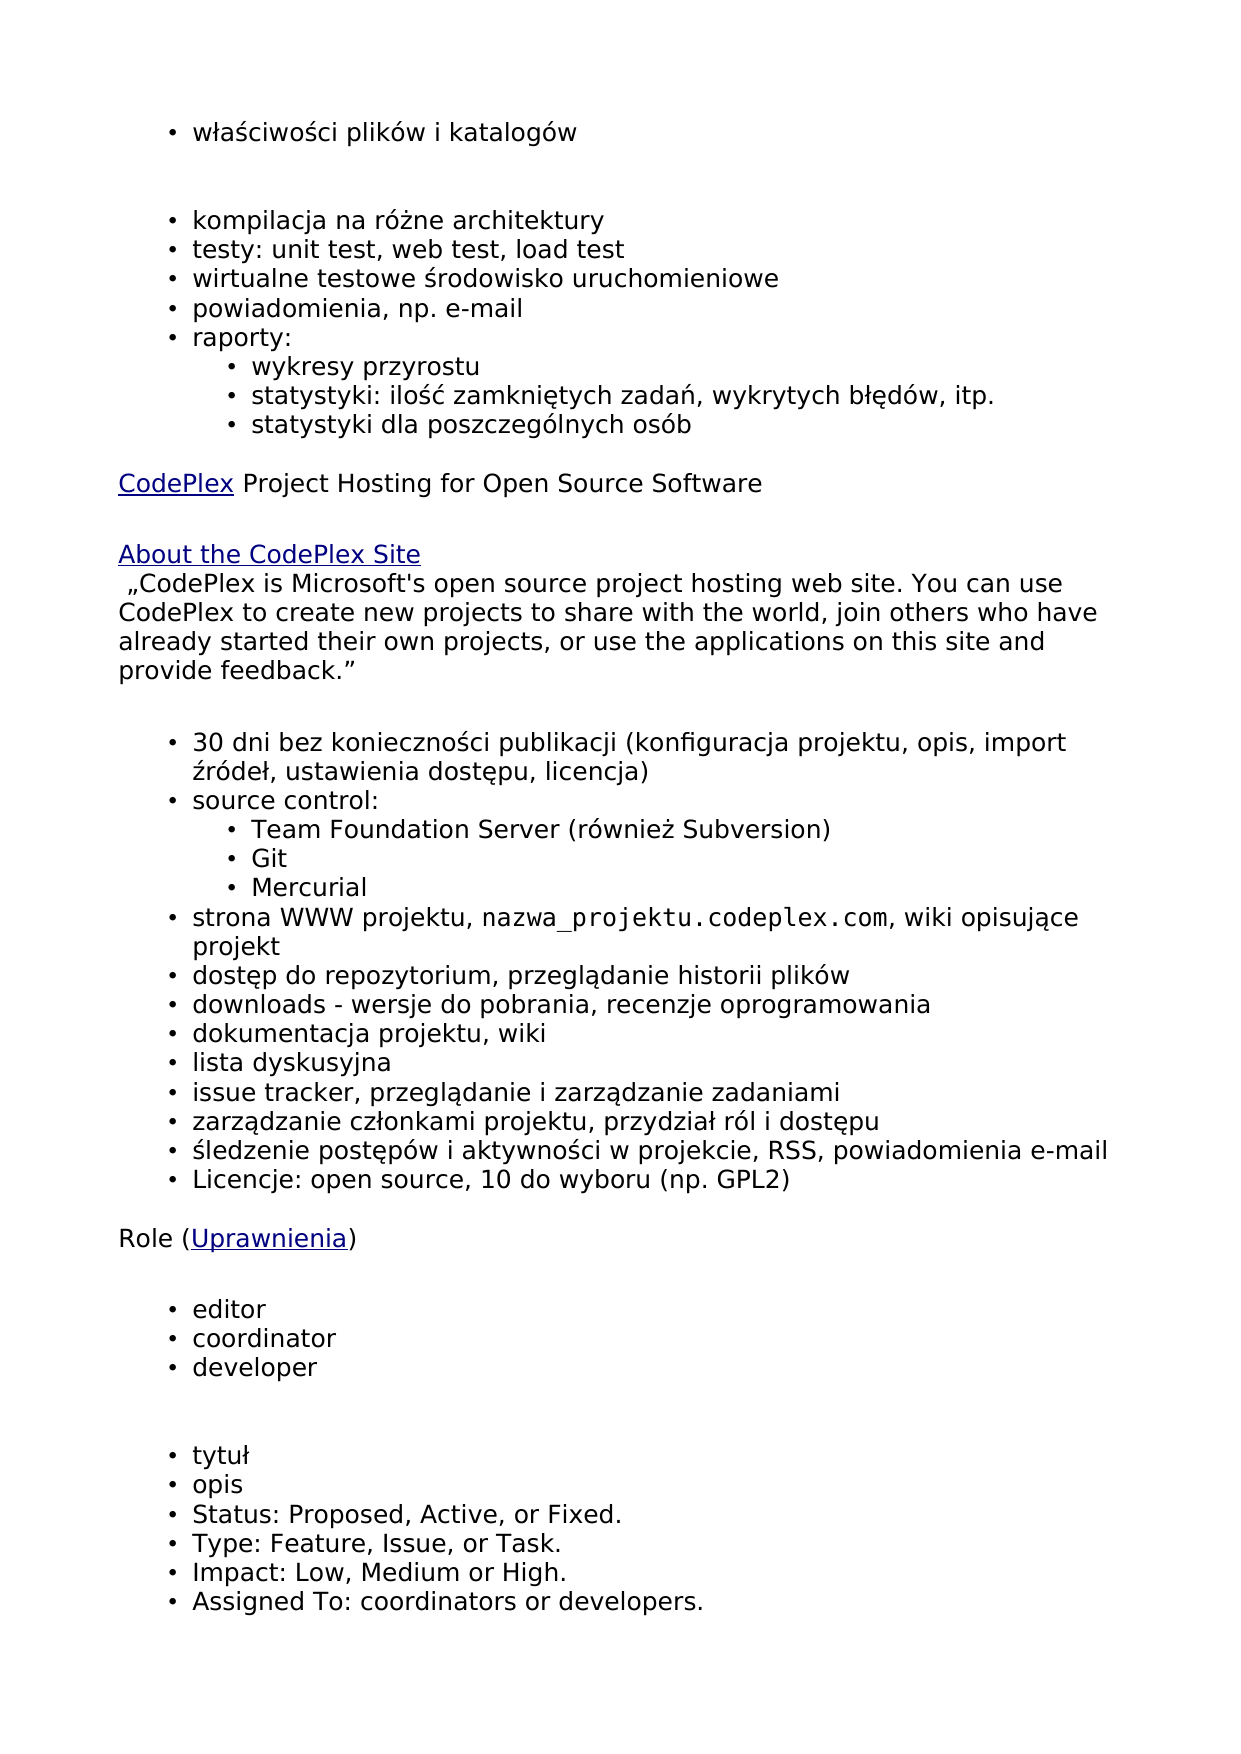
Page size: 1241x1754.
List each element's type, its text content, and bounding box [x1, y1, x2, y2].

text Role (Uprawnienia) [118, 1224, 1122, 1253]
list Licencje: open source, 10 do wyboru (np. GPL2) [177, 1165, 1122, 1194]
list Mercurial [236, 873, 1122, 903]
list raporty: [177, 323, 1122, 352]
list Status: Proposed, Active, or Fixed. [177, 1500, 1122, 1529]
list testy: unit test, web test, load test [177, 235, 1122, 264]
list tytuł [177, 1441, 1122, 1471]
list kompilacja na różne architektury [177, 206, 1122, 235]
list developer [177, 1353, 1122, 1382]
list editor [177, 1295, 1122, 1324]
list coordinator [177, 1324, 1122, 1353]
list Git [236, 844, 1122, 873]
list downloads - wersje do pobrania, recenzje oprogramowania [177, 990, 1122, 1019]
list lista dyskusyjna [177, 1048, 1122, 1078]
list Impact: Low, Medium or High. [177, 1558, 1122, 1587]
list issue tracker, przeglądanie i zarządzanie zadaniami [177, 1078, 1122, 1107]
list statystyki dla poszczególnych osób [236, 410, 1122, 439]
list wirtualne testowe środowisko uruchomieniowe [177, 264, 1122, 294]
text CodePlex Project Hosting for Open Source Software [118, 469, 1122, 527]
text About the CodePlex Site „CodePlex is Microsoft's open source project hosting web site. You can use CodePlex to create new projects to share with the world, join others who have already started their own projects, or use the applications on this site and provide feedback.” [118, 540, 1122, 686]
list source control: [177, 786, 1122, 815]
list dostęp do repozytorium, przeglądanie historii plików [177, 961, 1122, 990]
list śledzenie postępów i aktywności w projekcie, RSS, powiadomienia e-mail [177, 1136, 1122, 1165]
list opis [177, 1471, 1122, 1500]
list dokumentacja projektu, wiki [177, 1019, 1122, 1048]
list wykresy przyrostu [236, 352, 1122, 381]
list Type: Feature, Issue, or Task. [177, 1529, 1122, 1558]
list powiadomienia, np. e-mail [177, 294, 1122, 323]
list właściwości plików i katalogów [177, 118, 1122, 147]
list zarządzanie członkami projektu, przydział ról i dostępu [177, 1107, 1122, 1136]
list Assigned To: coordinators or developers. [177, 1587, 1122, 1616]
list strona WWW projektu, nazwa_projektu.codeplex.com, wiki opisujące projekt [177, 903, 1122, 961]
list 30 dni bez konieczności publikacji (konfiguracja projektu, opis, import źródeł, ustawienia dostępu, licencja) [177, 728, 1122, 786]
list Team Foundation Server (również Subversion) [236, 815, 1122, 844]
list statystyki: ilość zamkniętych zadań, wykrytych błędów, itp. [236, 381, 1122, 410]
